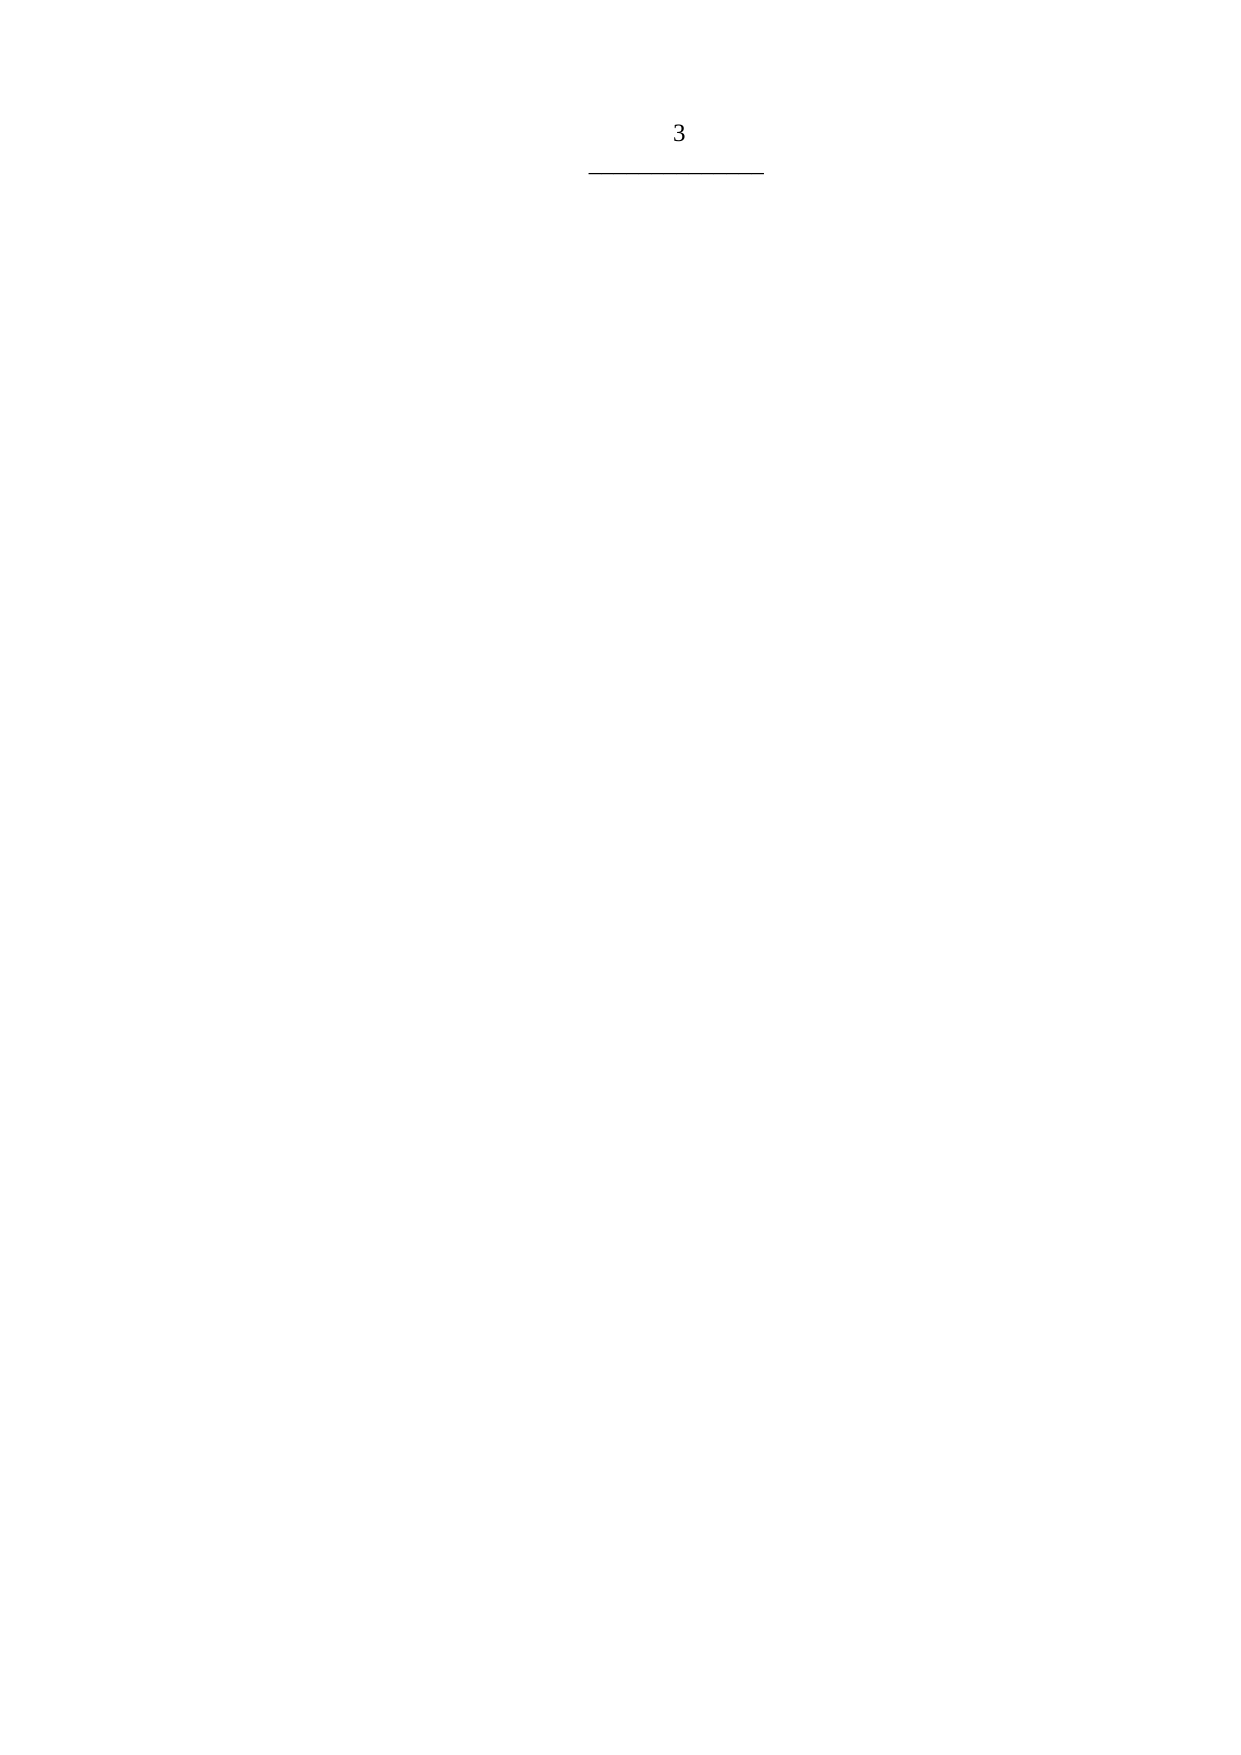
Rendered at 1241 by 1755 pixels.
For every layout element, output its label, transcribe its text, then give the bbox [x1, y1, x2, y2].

text ______________ [171, 148, 1181, 176]
